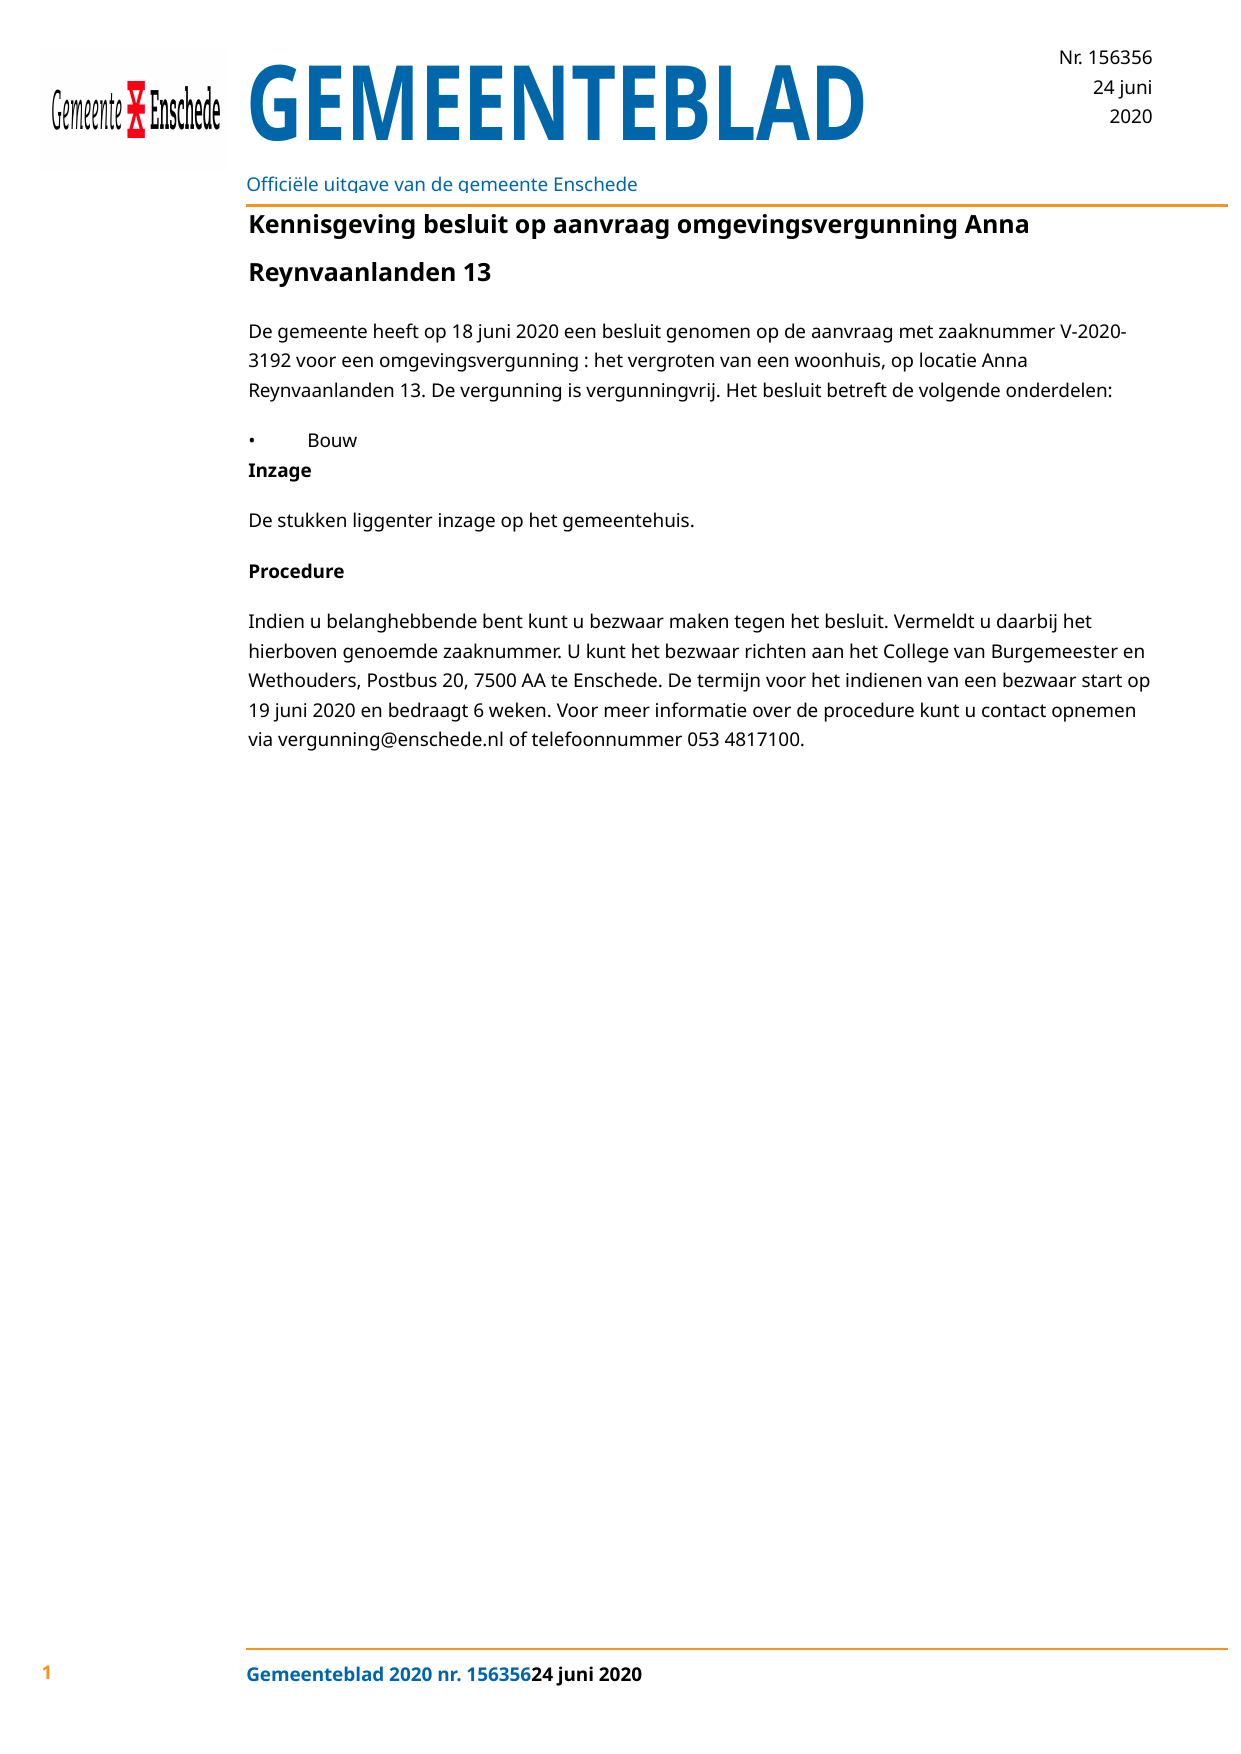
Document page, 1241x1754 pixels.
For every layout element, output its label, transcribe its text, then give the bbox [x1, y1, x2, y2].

text Inzage [248, 457, 1152, 483]
text Indien u belanghebbende bent kunt u bezwaar maken tegen het besluit. Vermeldt u daarbij het hierboven genoemde zaaknummer. U kunt het bezwaar richten aan het College van Burgemees­ter en Wethouders, Postbus 20, 7500 AA te Enschede. De termijn voor het indienen van een bezwaar start op 19 juni 2020 en bedraagt 6 weken. Voor meer informatie over de procedure kunt u contact opnemen via vergunning@enschede.nl of telefoonnummer 053 4817100. [248, 608, 1152, 752]
picture [41, 47, 231, 172]
list Bouw [248, 427, 1152, 453]
text Procedure [248, 558, 1152, 584]
text Kennisgeving besluit op aanvraag omgevingsvergunning Anna Reynvaanlanden 13 [248, 207, 1152, 288]
text De gemeente heeft op 18 juni 2020 een besluit genomen op de aanvraag met zaaknummer V-2020-3192 voor een omgevingsvergunning : het vergroten van een woonhuis, op locatie Anna Reynvaanlanden 13. De vergunning is vergunningvrij. Het besluit betreft de volgende onderdelen: [248, 318, 1152, 403]
text De stukken liggenter inzage op het gemeentehuis. [248, 507, 1152, 533]
